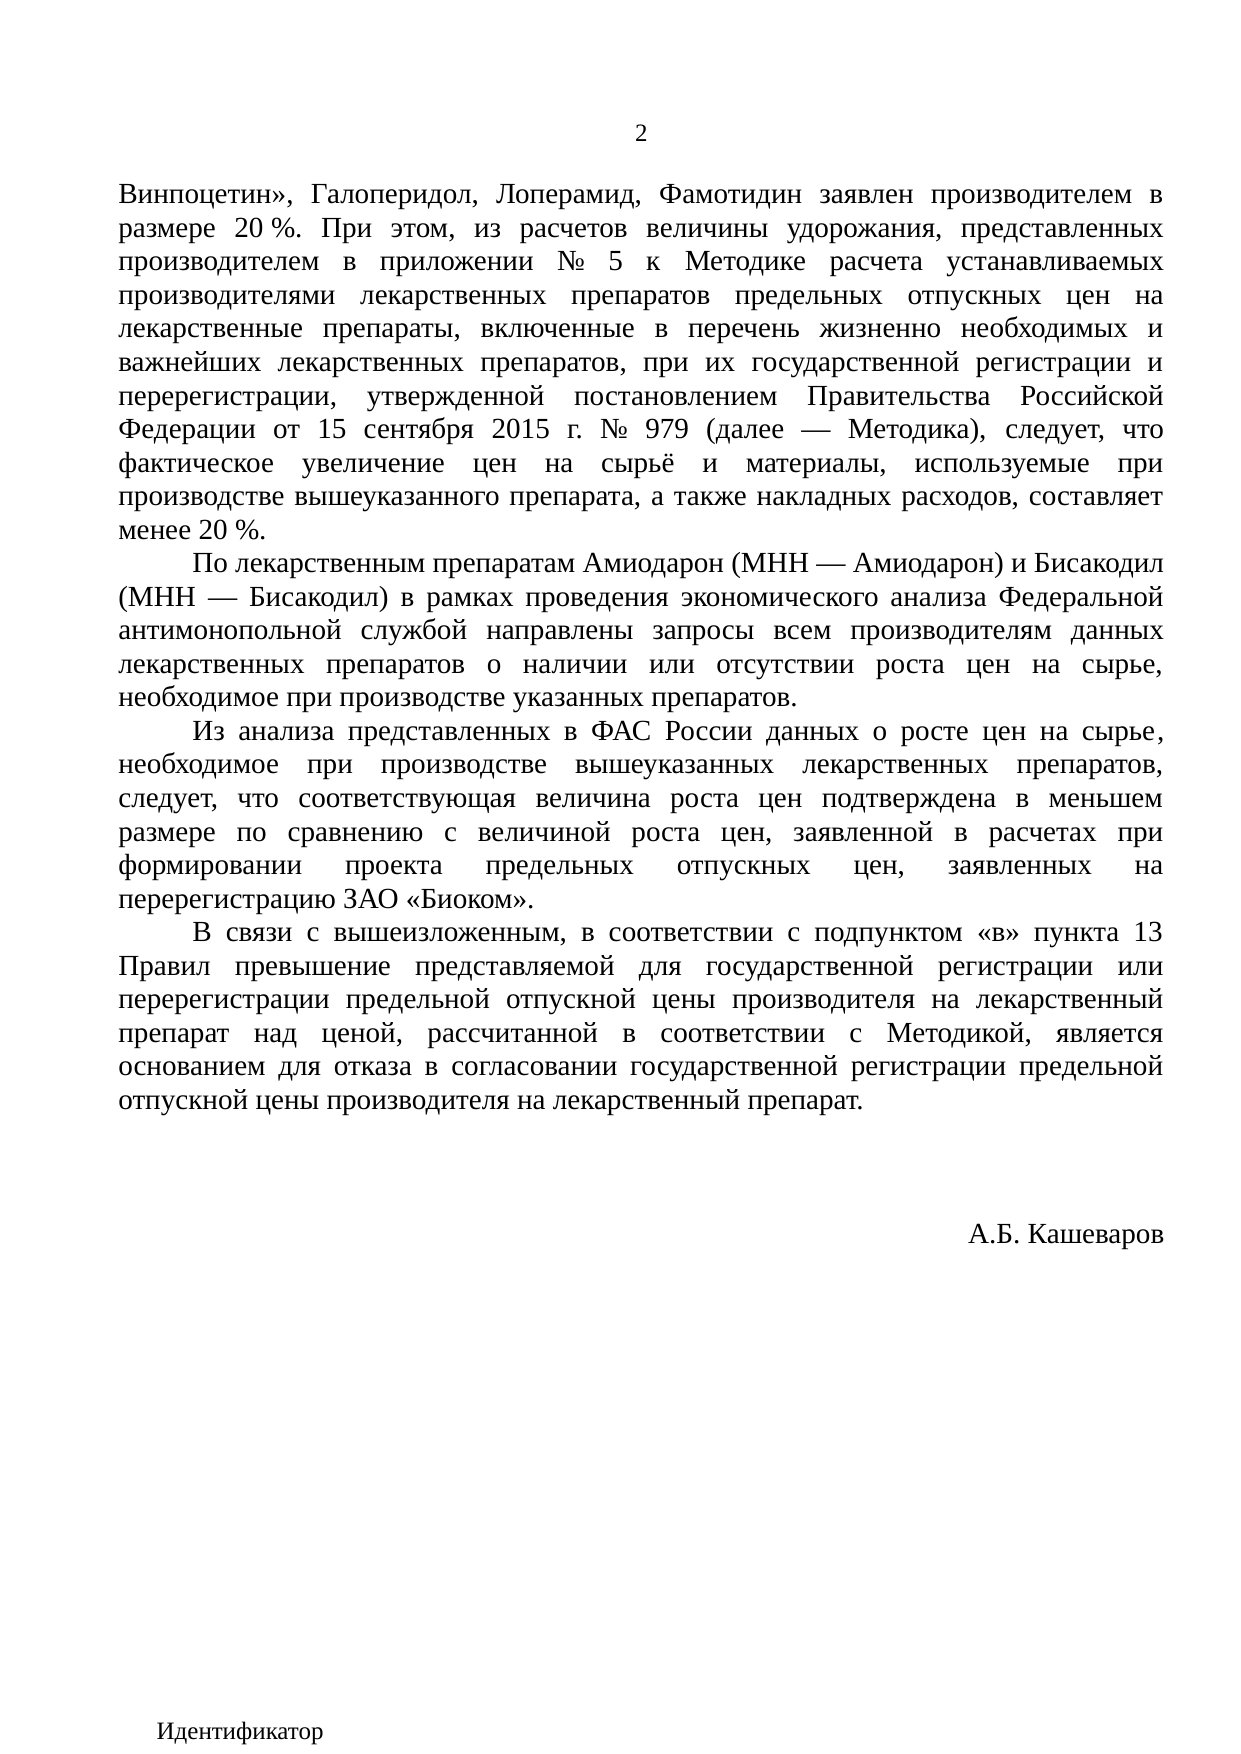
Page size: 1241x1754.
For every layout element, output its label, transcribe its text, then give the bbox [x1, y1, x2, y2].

text Винпоцетин», Галоперидол, Лоперамид, Фамотидин заявлен производителем в размере 20 %. При этом, из расчетов величины удорожания, представленных производителем в приложении № 5 к Методике расчета устанавливаемых производителями лекарственных препаратов предельных отпускных цен на лекарственные препараты, включенные в перечень жизненно необходимых и важнейших лекарственных препаратов, при их государственной регистрации и перерегистрации, утвержденной постановлением Правительства Российской Федерации от 15 сентября 2015 г. № 979 (далее — Методика), следует, что фактическое увеличение цен на сырьё и материалы, используемые при производстве вышеуказанного препарата, а также накладных расходов, составляет менее 20 %. [118, 176, 1164, 545]
text Из анализа представленных в ФАС России данных о росте цен на сырье, необходимое при производстве вышеуказанных лекарственных препаратов, следует, что соответствующая величина роста цен подтверждена в меньшем размере по сравнению с величиной роста цен, заявленной в расчетах при формировании проекта предельных отпускных цен, заявленных на перерегистрацию ЗАО «Биоком». [118, 713, 1164, 914]
text А.Б. Кашеваров [118, 1216, 1164, 1250]
text В связи с вышеизложенным, в соответствии с подпунктом «в» пункта 13 Правил превышение представляемой для государственной регистрации или перерегистрации предельной отпускной цены производителя на лекарственный препарат над ценой, рассчитанной в соответствии с Методикой, является основанием для отказа в согласовании государственной регистрации предельной отпускной цены производителя на лекарственный препарат. [118, 914, 1164, 1116]
text По лекарственным препаратам Амиодарон (МНН — Амиодарон) и Бисакодил (МНН — Бисакодил) в рамках проведения экономического анализа Федеральной антимонопольной службой направлены запросы всем производителям данных лекарственных препаратов о наличии или отсутствии роста цен на сырье, необходимое при производстве указанных препаратов. [118, 545, 1164, 713]
